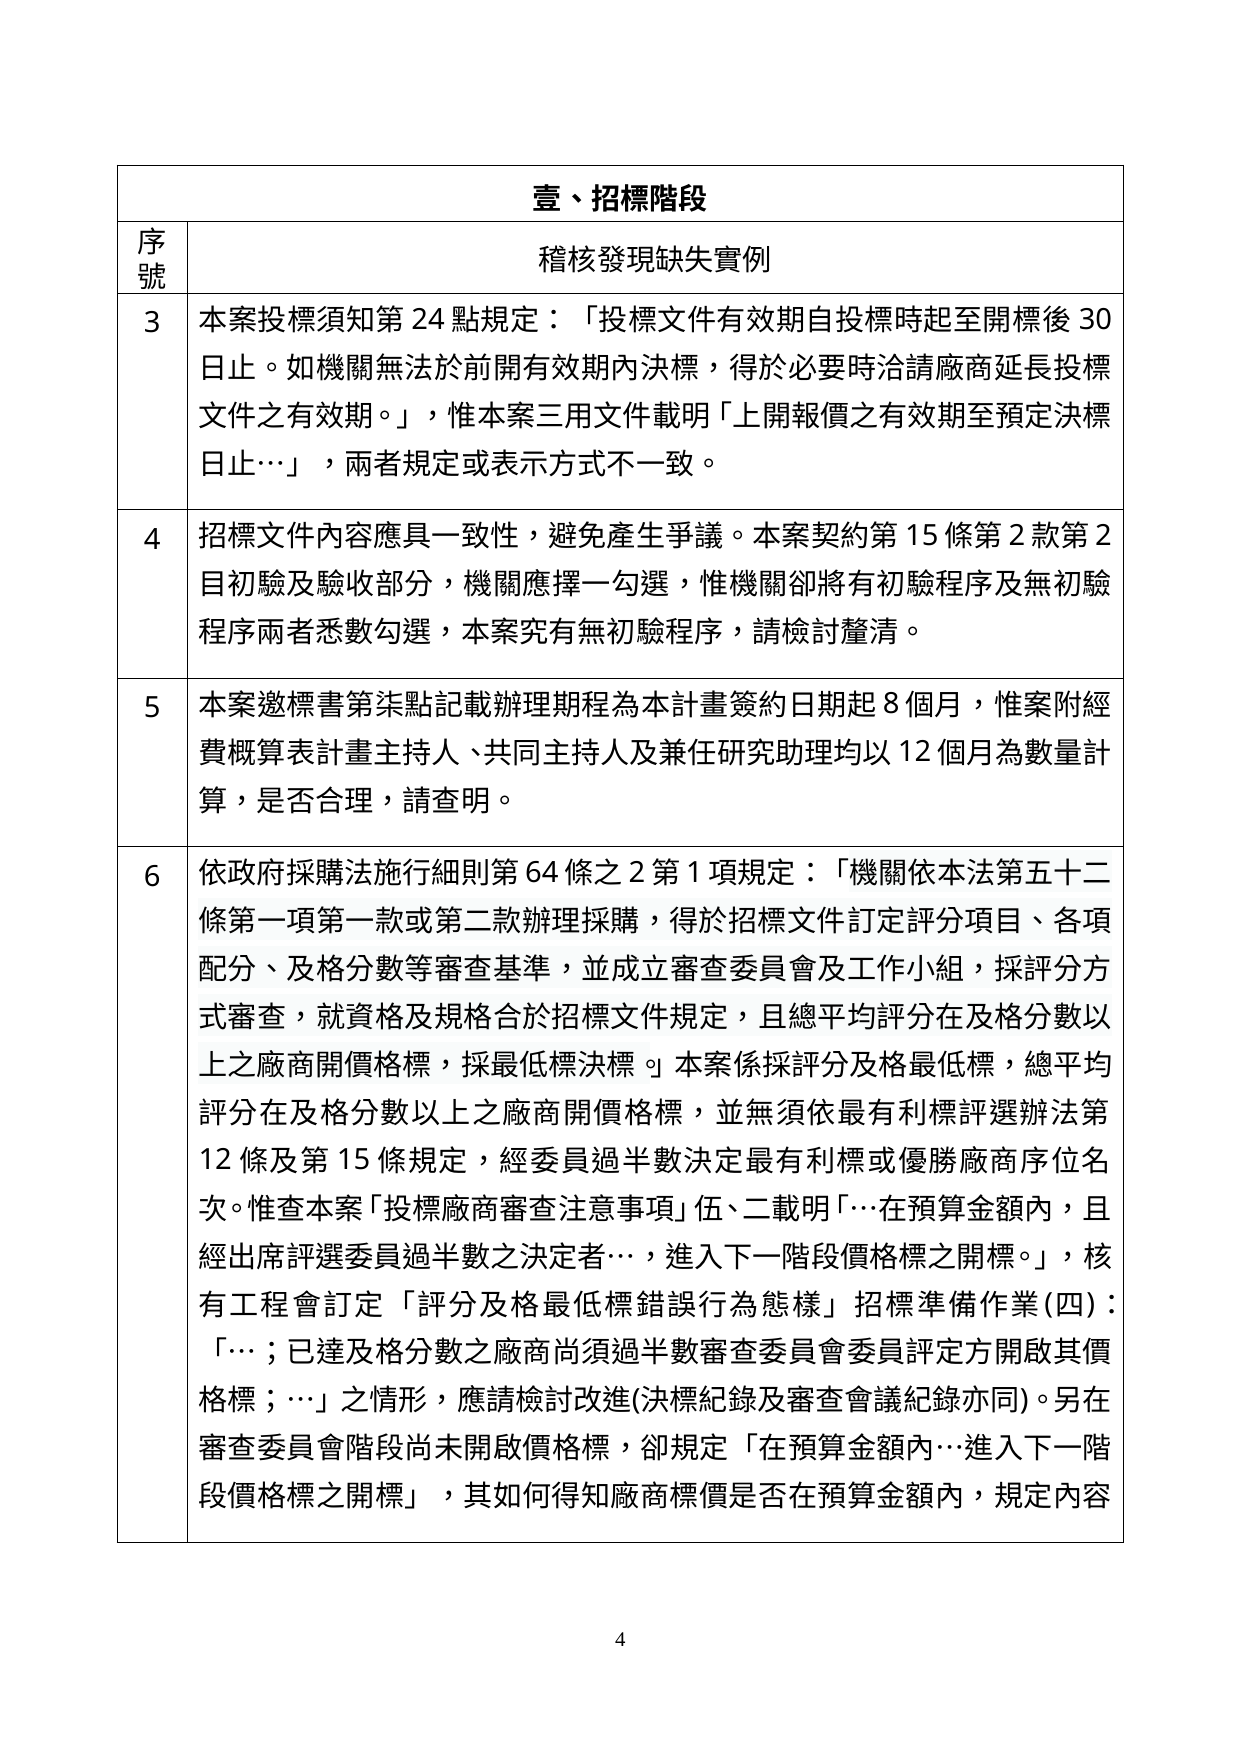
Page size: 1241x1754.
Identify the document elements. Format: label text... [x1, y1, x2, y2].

table_cell 5 [118, 679, 187, 846]
table_cell 依政府採購法施行細則第64條之2第1項規定：「機關依本法第五十二條第一項第一款或第二款辦理採購，得於招標文件訂定評分項目、各項配分、及格分數等審查基準，並成立審查委員會及工作小組，採評分方式審查，就資格及規格合於招標文件規定，且總平均評分在及格分數以上之廠商開價格標，採最低標決標。」本案係採評分及格最低標，總平均評分在及格分數以上之廠商開價格標，並無須依最有利標評選辦法第12條及第15條規定，經委員過半數決定最有利標或優勝廠商序位名次。惟查本案「投標廠商審查注意事項」伍、二載明「…在預算金額內，且經出席評選委員過半數之決定者…，進入下一階段價格標之開標。」，核有工程會訂定「評分及格最低標錯誤行為態樣」招標準備作業(四)：「…；已達及格分數之廠商尚須過半數審查委員會委員評定方開啟其價格標；…」之情形，應請檢討改進(決標紀錄及審查會議紀錄亦同)。另在審查委員會階段尚未開啟價格標，卻規定「在預算金額內…進入下一階段價格標之開標」，其如何得知廠商標價是否在預算金額內，規定內容顯有矛盾，併請檢討修正。 [188, 847, 1123, 1542]
table_cell 4 [118, 510, 187, 678]
table_header 壹、招標階段 [118, 166, 1123, 221]
table_cell 本案邀標書第柒點記載辦理期程為本計畫簽約日期起8個月，惟案附經費概算表計畫主持人、共同主持人及兼任研究助理均以12個月為數量計算，是否合理，請查明。 [188, 679, 1123, 846]
table_cell 6 [118, 847, 187, 1542]
table_cell 招標文件內容應具一致性，避免產生爭議。本案契約第15條第2款第2目初驗及驗收部分，機關應擇一勾選，惟機關卻將有初驗程序及無初驗程序兩者悉數勾選，本案究有無初驗程序，請檢討釐清。 [188, 510, 1123, 678]
table_cell 3 [118, 294, 187, 509]
table_cell 本案投標須知第24點規定：「投標文件有效期自投標時起至開標後30日止。如機關無法於前開有效期內決標，得於必要時洽請廠商延長投標文件之有效期。」，惟本案三用文件載明「上開報價之有效期至預定決標日止…」，兩者規定或表示方式不一致。 [188, 294, 1123, 509]
table_cell 稽核發現缺失實例 [188, 222, 1123, 293]
table_cell 序 號 [118, 222, 187, 293]
